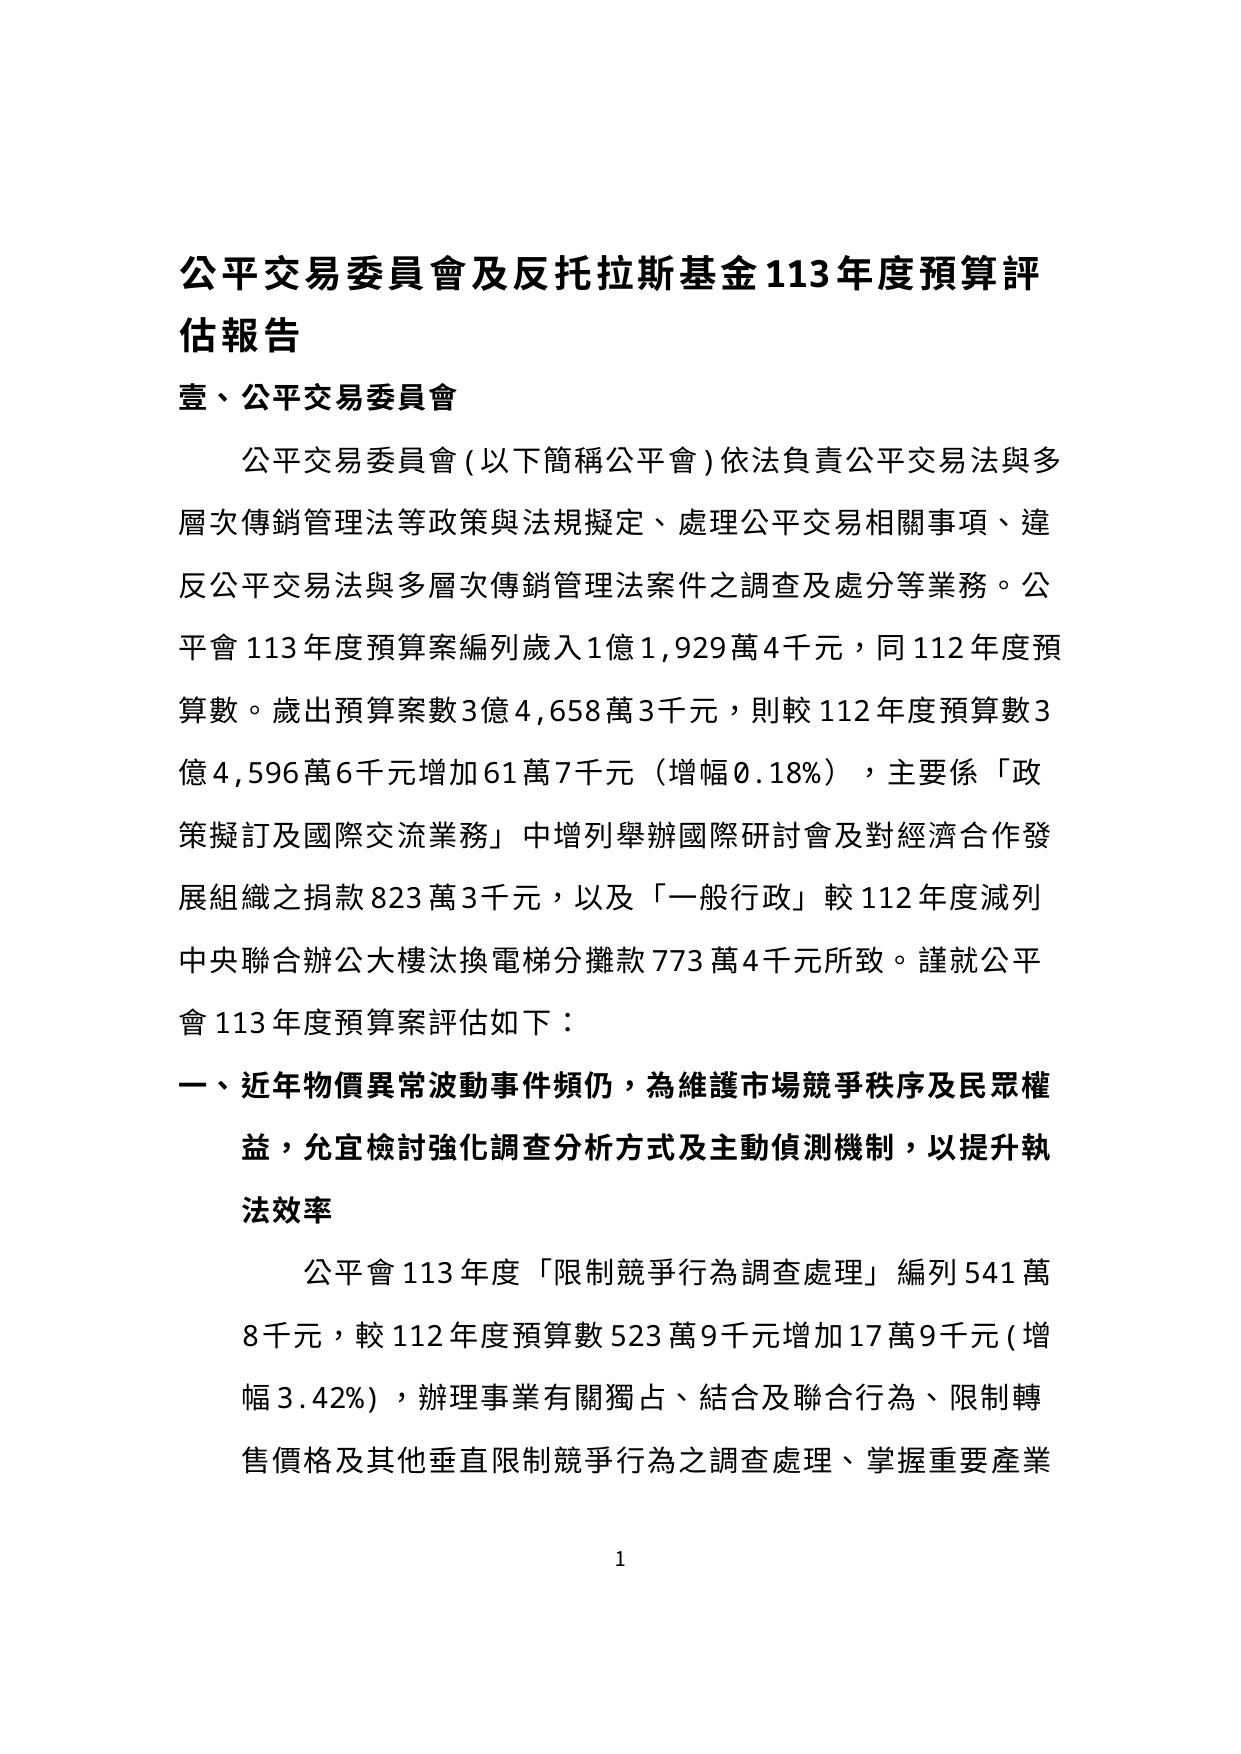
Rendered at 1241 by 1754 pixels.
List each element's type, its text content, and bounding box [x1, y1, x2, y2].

text 公平交易委員會(以下簡稱公平會)依法負責公平交易法與多層次傳銷管理法等政策與法規擬定、處理公平交易相關事項、違反公平交易法與多層次傳銷管理法案件之調查及處分等業務。公平會113年度預算案編列歲入1億1,929萬4千元，同112年度預算數。歲出預算案數3億4,658萬3千元，則較112年度預算數3億4,596萬6千元增加61萬7千元（增幅0.18%），主要係「政策擬訂及國際交流業務」中增列舉辦國際研討會及對經濟合作發展組織之捐款823萬3千元，以及「一般行政」較112年度減列中央聯合辦公大樓汰換電梯分攤款773萬4千元所致。謹就公平會113年度預算案評估如下： [177, 417, 1063, 1042]
text 壹、公平交易委員會 [177, 354, 1063, 417]
text 公平交易委員會及反托拉斯基金113年度預算評估報告 [177, 229, 1063, 354]
text 一、近年物價異常波動事件頻仍，為維護市場競爭秩序及民眾權益，允宜檢討強化調查分析方式及主動偵測機制，以提升執法效率 [177, 1042, 1063, 1229]
text 公平會113年度「限制競爭行為調查處理」編列541萬8千元，較112年度預算數523萬9千元增加17萬9千元(增幅3.42%)，辦理事業有關獨占、結合及聯合行為、限制轉售價格及其他垂直限制競爭行為之調查處理、掌握重要產業 [236, 1229, 1063, 1479]
